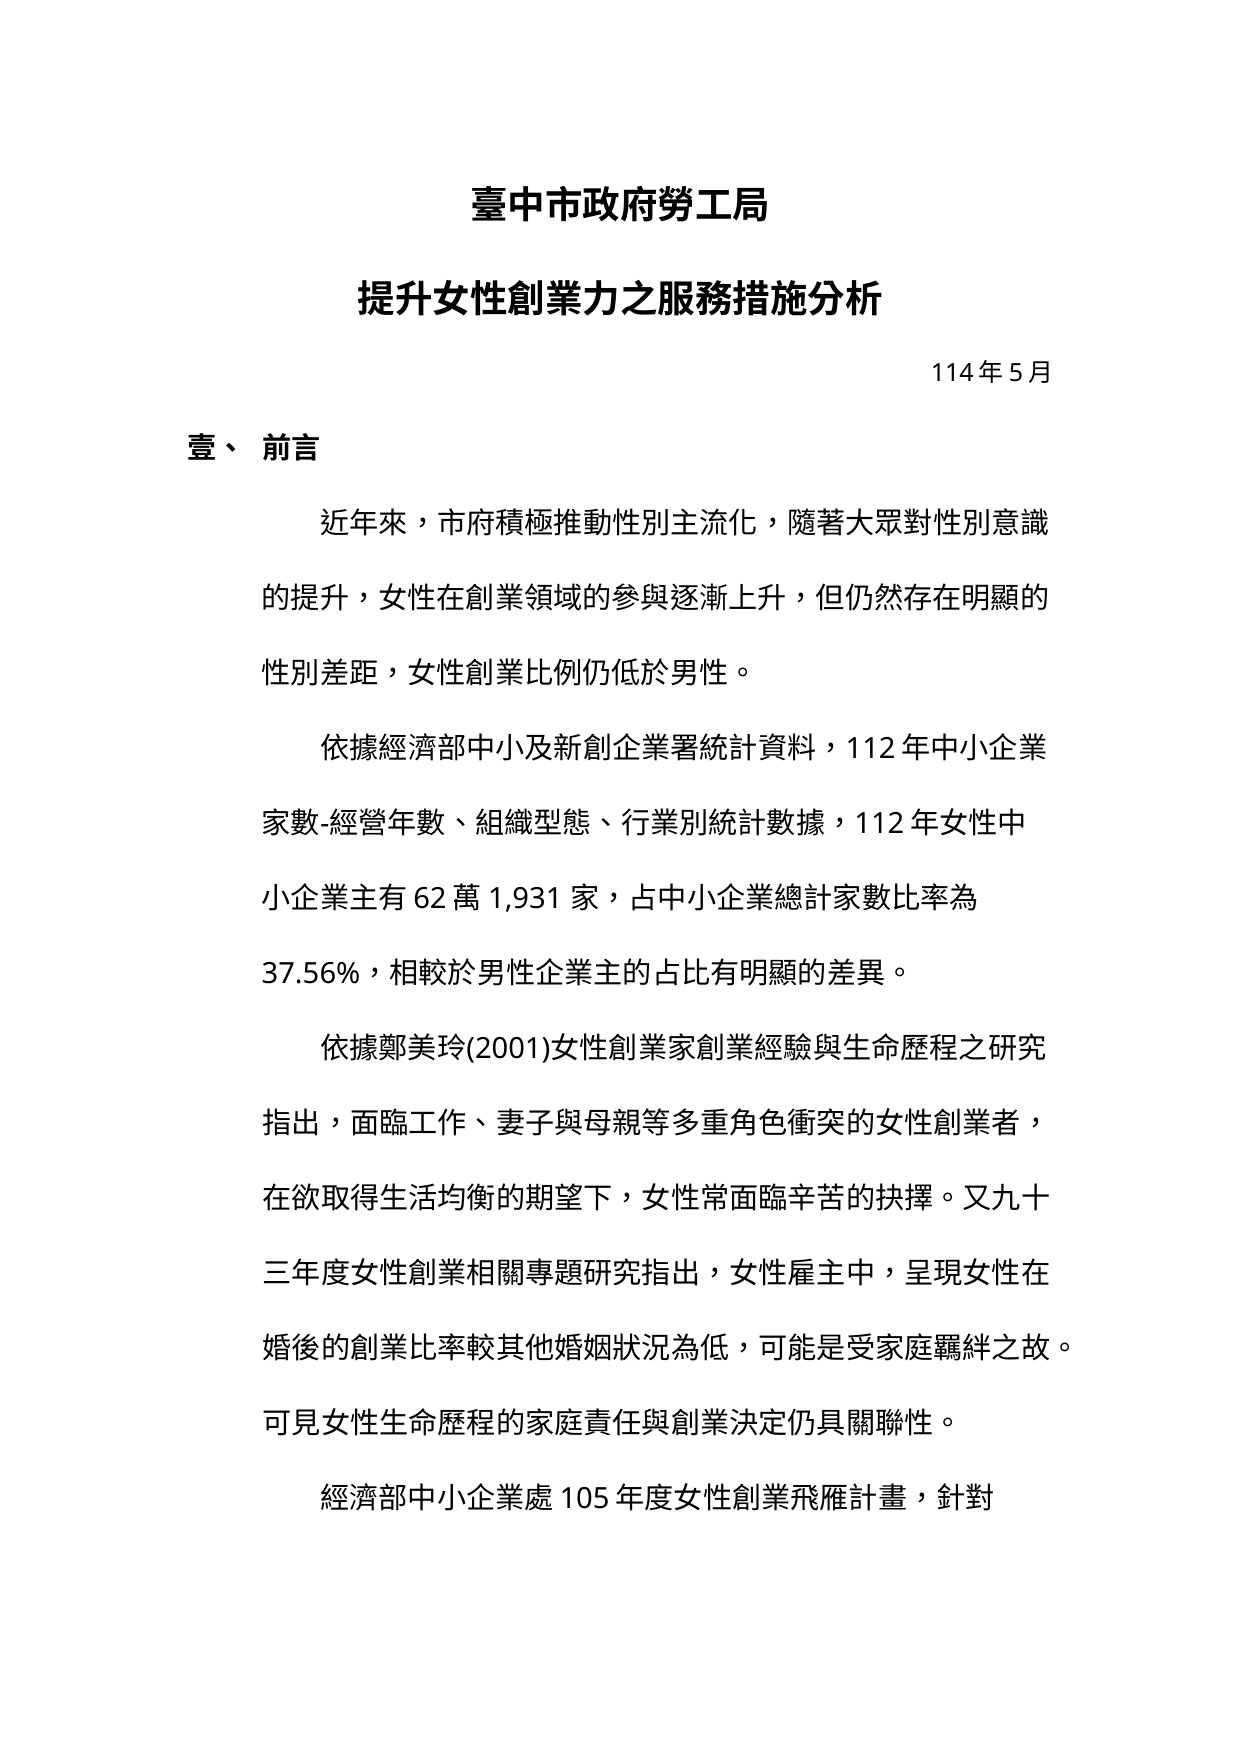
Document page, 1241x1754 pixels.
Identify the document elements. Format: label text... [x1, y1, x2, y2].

text 提升女性創業力之服務措施分析 [187, 258, 1053, 333]
text 114年5月 [187, 352, 1053, 389]
text 臺中市政府勞工局 [187, 164, 1053, 239]
list 依據經濟部中小及新創企業署統計資料，112年中小企業家數-經營年數、組織型態、行業別統計數據，112年女性中小企業主有62萬 1,931 家，占中小企業總計家數比率為37.56%，相較於男性企業主的占比有明顯的差異。 [261, 708, 1053, 1008]
list 近年來，市府積極推動性別主流化，隨著大眾對性別意識的提升，女性在創業領域的參與逐漸上升，但仍然存在明顯的性別差距，女性創業比例仍低於男性。 [261, 483, 1053, 708]
list 前言 [187, 408, 1053, 483]
list 依據鄭美玲(2001)女性創業家創業經驗與生命歷程之研究指出，面臨工作、妻子與母親等多重角色衝突的女性創業者，在欲取得生活均衡的期望下，女性常面臨辛苦的抉擇。又九十三年度女性創業相關專題研究指出，女性雇主中，呈現女性在婚後的創業比率較其他婚姻狀況為低，可能是受家庭羈絆之故。可見女性生命歷程的家庭責任與創業決定仍具關聯性。 [262, 1008, 1053, 1458]
list 經濟部中小企業處105年度女性創業飛雁計畫，針對 [262, 1458, 1053, 1533]
